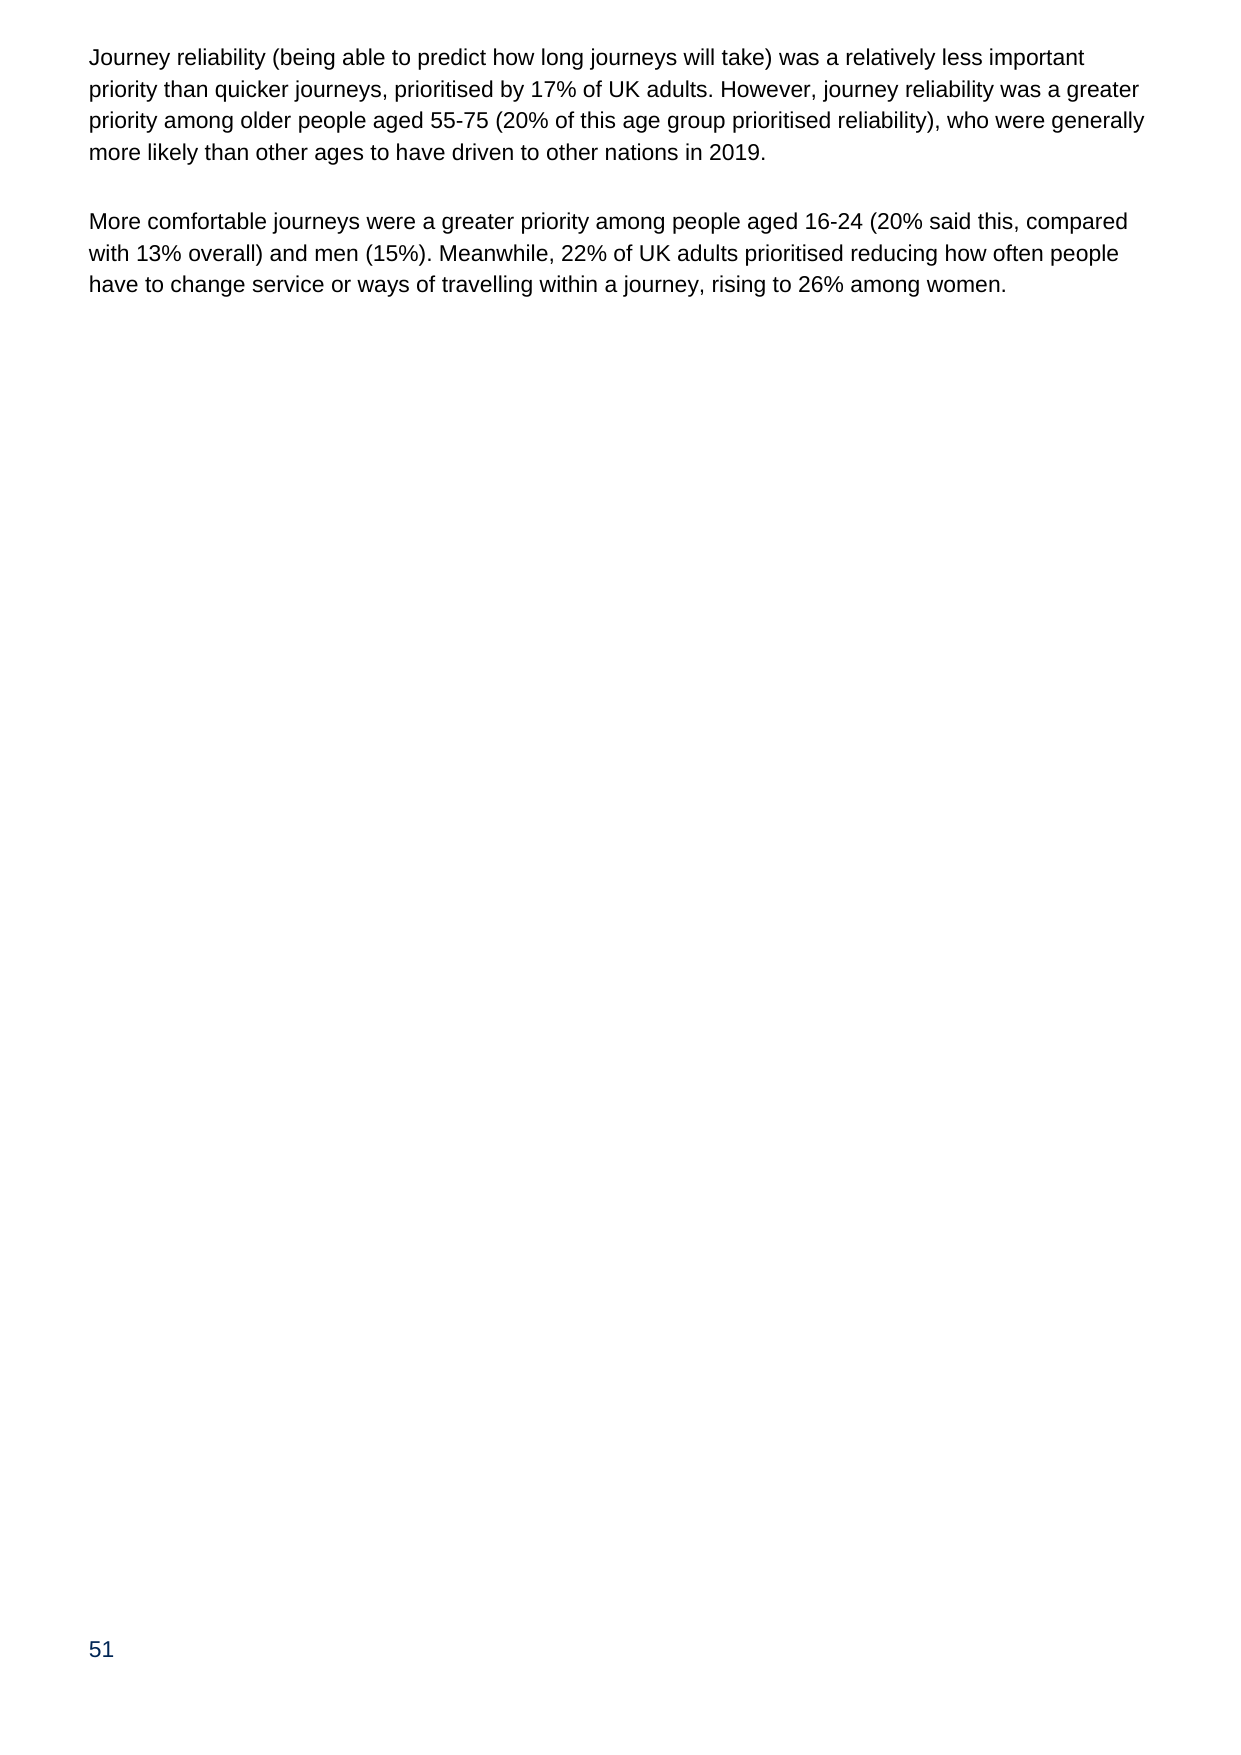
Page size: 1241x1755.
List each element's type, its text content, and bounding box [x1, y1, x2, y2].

text More comfortable journeys were a greater priority among people aged 16-24 (20% said this, compared with 13% overall) and men (15%). Meanwhile, 22% of UK adults prioritised reducing how often people have to change service or ways of travelling within a journey, rising to 26% among women. [89, 208, 1152, 298]
text Journey reliability (being able to predict how long journeys will take) was a relatively less important priority than quicker journeys, prioritised by 17% of UK adults. However, journey reliability was a greater priority among older people aged 55-75 (20% of this age group prioritised reliability), who were generally more likely than other ages to have driven to other nations in 2019. [89, 44, 1152, 165]
